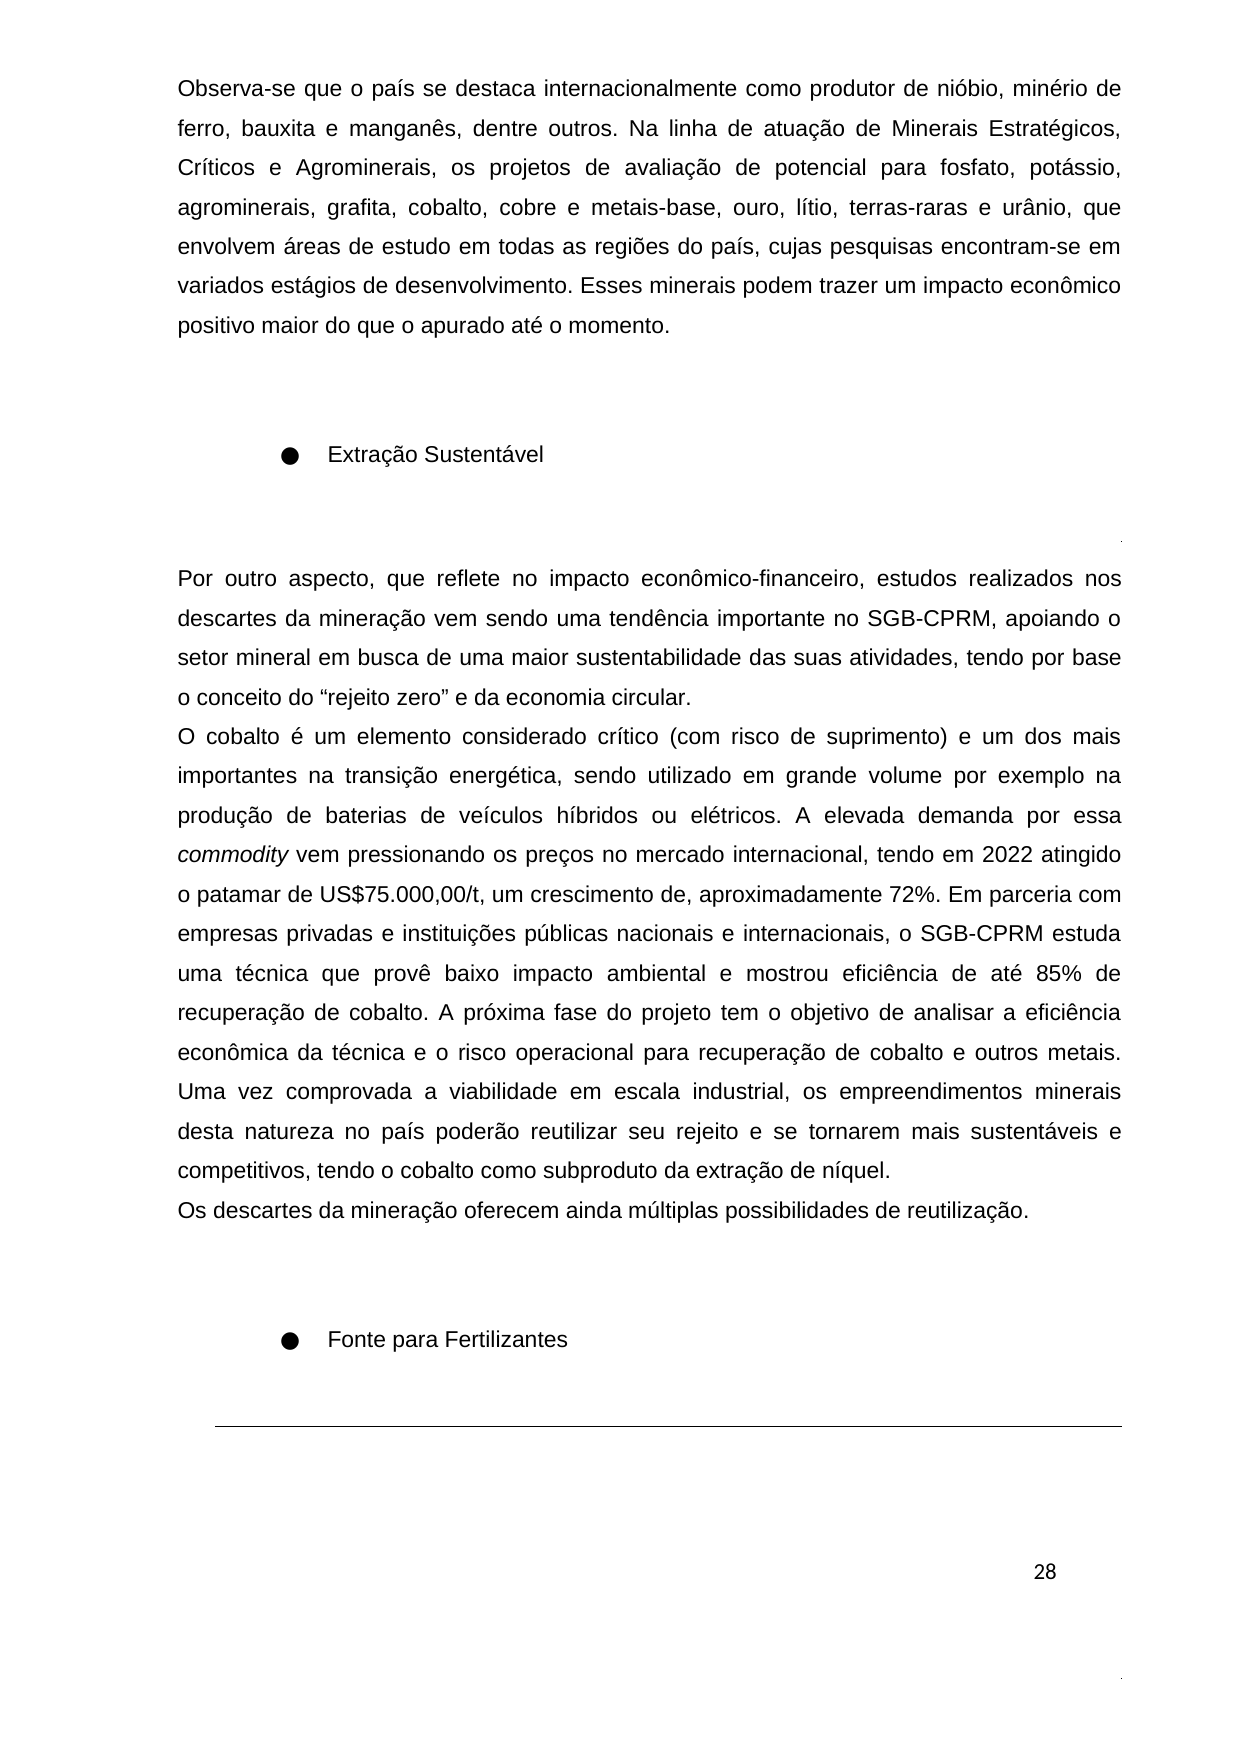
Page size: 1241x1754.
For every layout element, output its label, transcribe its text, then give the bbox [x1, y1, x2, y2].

text O cobalto é um elemento considerado crítico (com risco de suprimento) e um dos mais importantes na transição energética, sendo utilizado em grande volume por exemplo na produção de baterias de veículos híbridos ou elétricos. A elevada demanda por essa commodity vem pressionando os preços no mercado internacional, tendo em 2022 atingido o patamar de US$75.000,00/t, um crescimento de, aproximadamente 72%. Em parceria com empresas privadas e instituições públicas nacionais e internacionais, o SGB-CPRM estuda uma técnica que provê baixo impacto ambiental e mostrou eficiência de até 85% de recuperação de cobalto. A próxima fase do projeto tem o objetivo de analisar a eficiência econômica da técnica e o risco operacional para recuperação de cobalto e outros metais. Uma vez comprovada a viabilidade em escala industrial, os empreendimentos minerais desta natureza no país poderão reutilizar seu rejeito e se tornarem mais sustentáveis e competitivos, tendo o cobalto como subproduto da extração de níquel. [177, 723, 1122, 1183]
text Por outro aspecto, que reflete no impacto econômico-financeiro, estudos realizados nos descartes da mineração vem sendo uma tendência importante no SGB-CPRM, apoiando o setor mineral em busca de uma maior sustentabilidade das suas atividades, tendo por base o conceito do “rejeito zero” e da economia circular. [177, 565, 1122, 710]
list Extração Sustentável [216, 365, 1121, 541]
text Observa-se que o país se destaca internacionalmente como produtor de nióbio, minério de ferro, bauxita e manganês, dentre outros. Na linha de atuação de Minerais Estratégicos, Críticos e Agrominerais, os projetos de avaliação de potencial para fosfato, potássio, agrominerais, grafita, cobalto, cobre e metais-base, ouro, lítio, terras-raras e urânio, que envolvem áreas de estudo em todas as regiões do país, cujas pesquisas encontram-se em variados estágios de desenvolvimento. Esses minerais podem trazer um impacto econômico positivo maior do que o apurado até o momento. [177, 75, 1122, 338]
list Fonte para Fertilizantes [216, 1250, 1121, 1425]
text Os descartes da mineração oferecem ainda múltiplas possibilidades de reutilização. [177, 1197, 1122, 1223]
